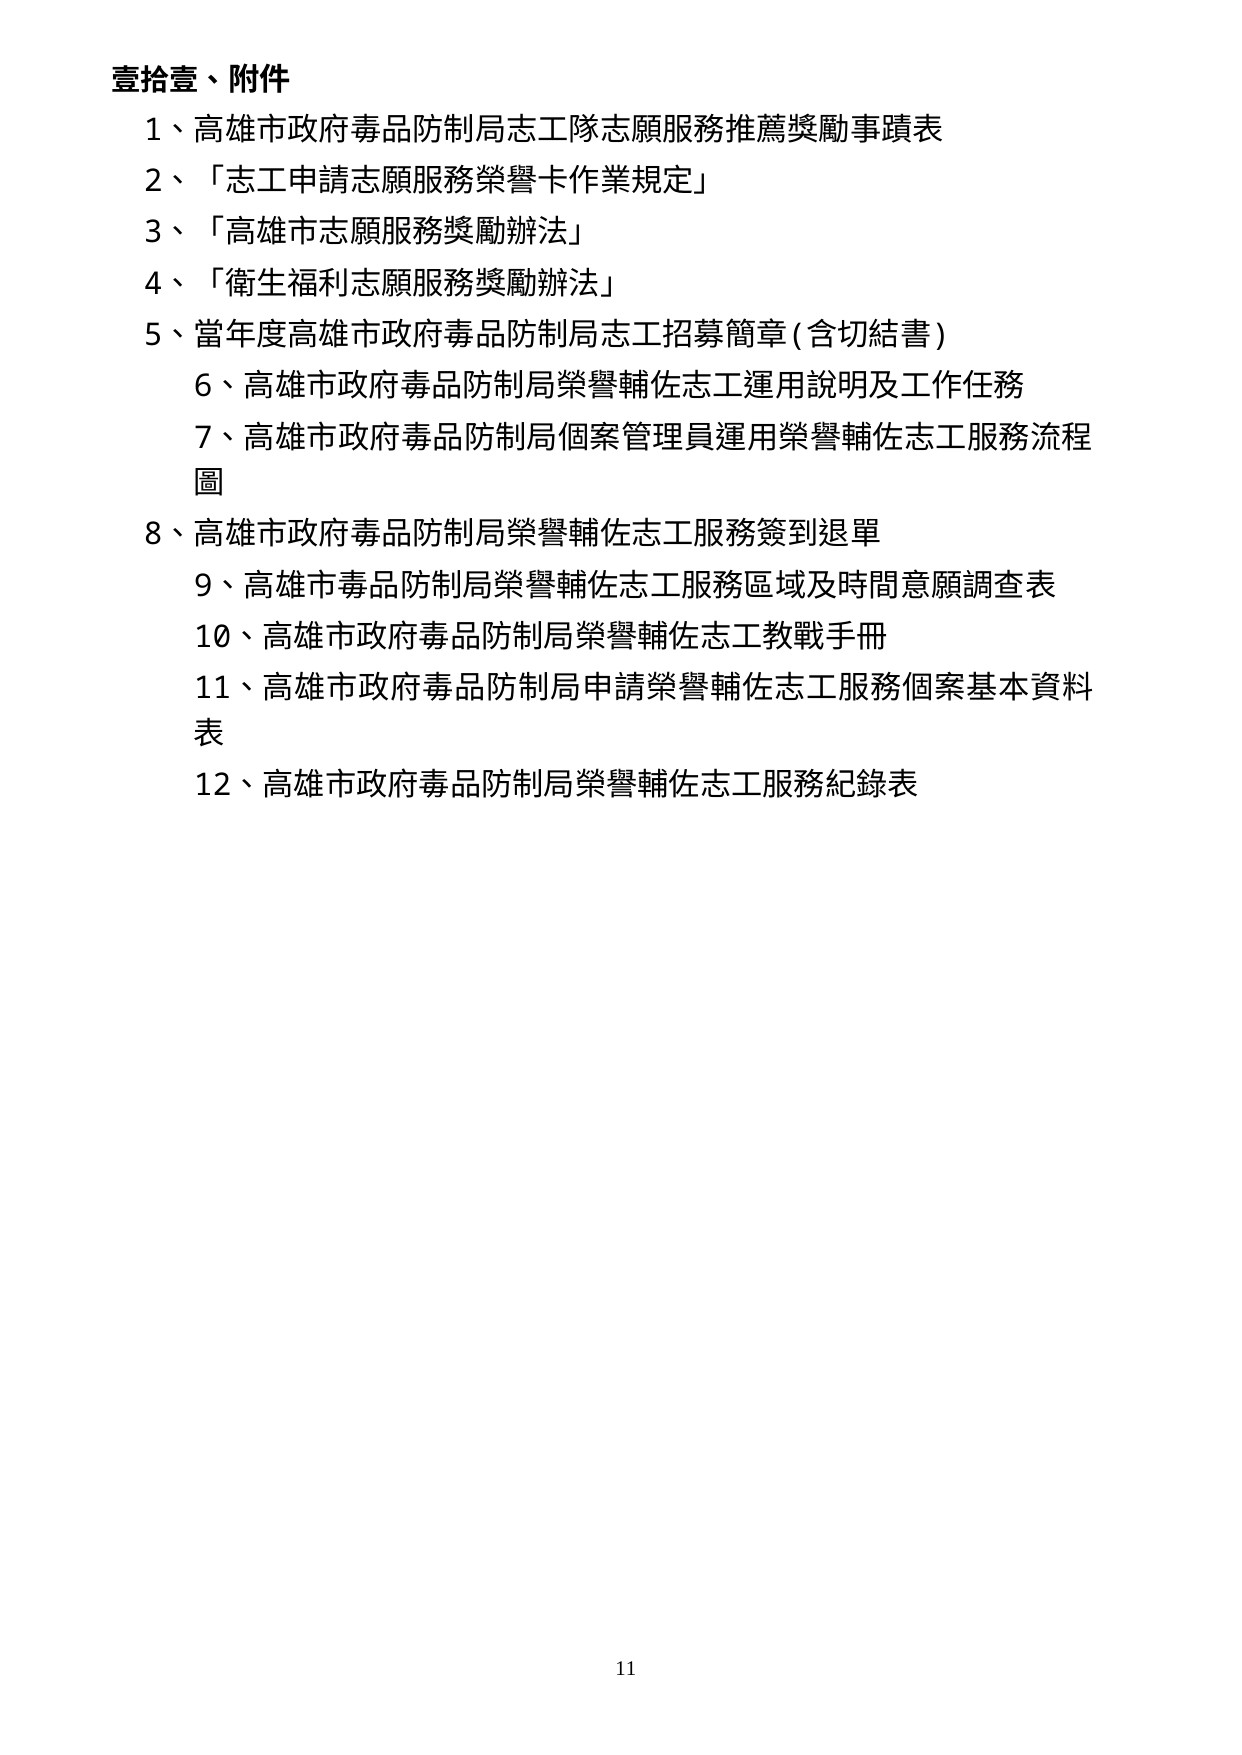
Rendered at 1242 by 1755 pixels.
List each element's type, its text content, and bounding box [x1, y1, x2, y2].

list 「高雄市志願服務獎勵辦法」 [144, 207, 1095, 252]
list 高雄市政府毒品防制局榮譽輔佐志工運用說明及工作任務 [194, 361, 1095, 406]
list 當年度高雄市政府毒品防制局志工招募簡章(含切結書) [144, 309, 1095, 355]
list 高雄市政府毒品防制局志工隊志願服務推薦獎勵事蹟表 [144, 104, 1095, 149]
list 附件 [111, 54, 1077, 99]
list 高雄市政府毒品防制局申請榮譽輔佐志工服務個案基本資料表 [194, 663, 1095, 753]
list 高雄市政府毒品防制局榮譽輔佐志工服務紀錄表 [194, 759, 1095, 804]
list 高雄市政府毒品防制局榮譽輔佐志工教戰手冊 [194, 611, 1095, 657]
list 高雄市毒品防制局榮譽輔佐志工服務區域及時間意願調查表 [194, 560, 1095, 605]
list 高雄市政府毒品防制局榮譽輔佐志工服務簽到退單 [144, 508, 1095, 554]
list 高雄市政府毒品防制局個案管理員運用榮譽輔佐志工服務流程圖 [194, 412, 1095, 503]
list 「志工申請志願服務榮譽卡作業規定」 [144, 155, 1095, 201]
list 「衛生福利志願服務獎勵辦法」 [144, 258, 1095, 303]
